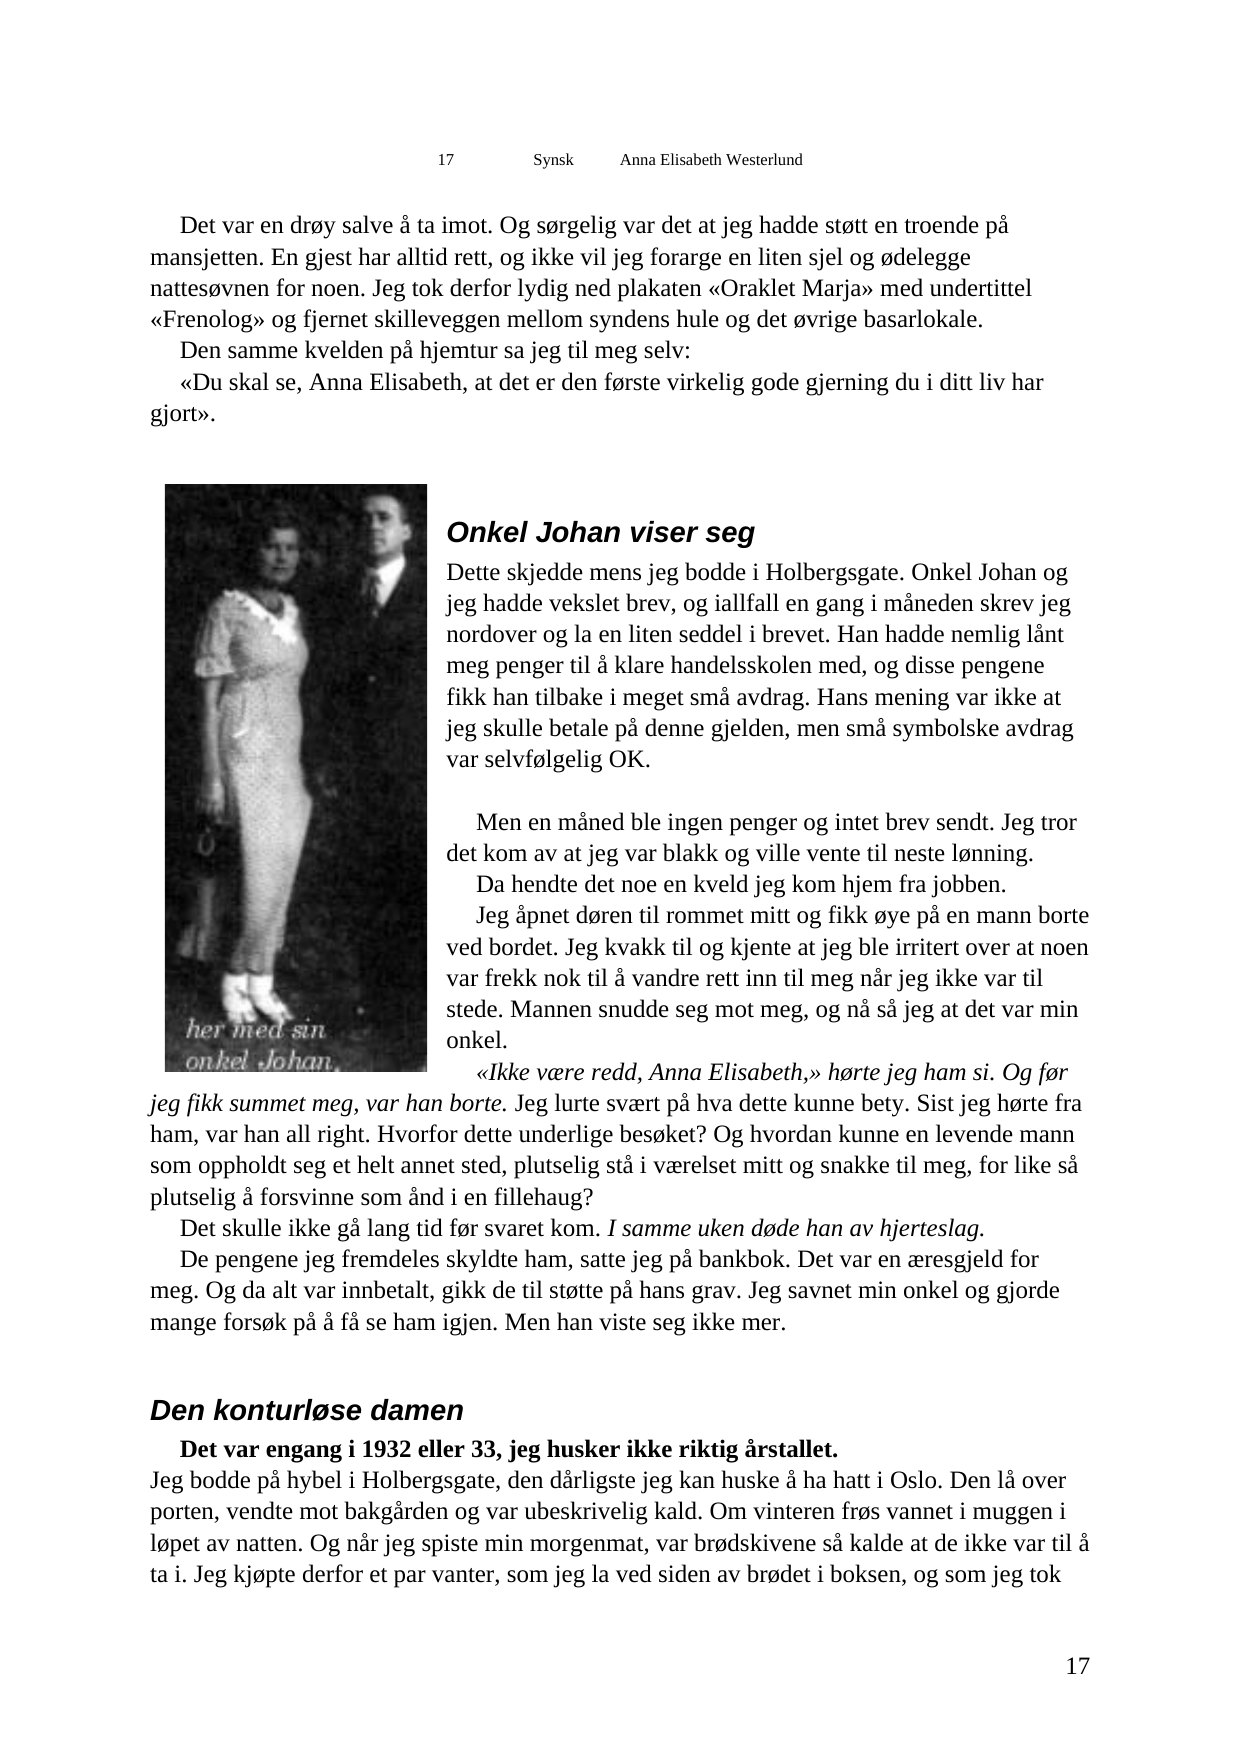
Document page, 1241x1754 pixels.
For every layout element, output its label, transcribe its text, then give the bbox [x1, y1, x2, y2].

text Dette skjedde mens jeg bodde i Holbergsgate. Onkel Johan og jeg hadde vekslet brev, og iallfall en gang i måneden skrev jeg nordover og la en liten seddel i brevet. Han hadde nemlig lånt meg penger til å klare handelsskolen med, og disse pengene fikk han tilbake i meget små avdrag. Hans mening var ikke at jeg skulle betale på denne gjelden, men små symbolske avdrag var selvfølgelig OK. [428, 555, 1090, 774]
text Det var engang i 1932 eller 33, jeg husker ikke riktig årstallet. [150, 1432, 1090, 1463]
text Det skulle ikke gå lang tid før svaret kom. I samme uken døde han av hjerteslag. [150, 1211, 1090, 1242]
text Jeg bodde på hybel i Holbergsgate, den dårligste jeg kan huske å ha hatt i Oslo. Den lå over porten, vendte mot bakgården og var ubeskrivelig kald. Om vinteren frøs vannet i muggen i løpet av natten. Og når jeg spiste min morgenmat, var brødskivene så kalde at de ikke var til å ta i. Jeg kjøpte derfor et par vanter, som jeg la ved siden av brødet i boksen, og som jeg tok [150, 1463, 1090, 1588]
text «Ikke være redd, Anna Elisabeth,» hørte jeg ham si. Og før jeg fikk summet meg, var han borte. Jeg lurte svært på hva dette kunne bety. Sist jeg hørte fra ham, var han all right. Hvorfor dette un­derlige besøket? Og hvordan kunne en levende mann som oppholdt seg et helt annet sted, plutselig stå i værelset mitt og snakke til meg, for like så plut­selig å forsvinne som ånd i en fillehaug? [150, 1055, 1090, 1211]
text Da hendte det noe en kveld jeg kom hjem fra jobben. [428, 867, 1090, 899]
subtitle [150, 515, 164, 549]
text Men en måned ble ingen penger og intet brev sendt. Jeg tror det kom av at jeg var blakk og ville vente til neste lønning. [428, 805, 1090, 867]
text Jeg åpnet døren til rommet mitt og fikk øye på en mann borte ved bordet. Jeg kvakk til og kjente at jeg ble irritert over at noen var frekk nok til å vandre rett inn til meg når jeg ikke var til stede. Mannen snudde seg mot meg, og nå så jeg at det var min onkel. [428, 899, 1090, 1055]
text De pengene jeg fremdeles skyldte ham, satte jeg på bankbok. Det var en æresgjeld for meg. Og da alt var innbetalt, gikk de til støtte på hans grav. Jeg savnet min onkel og gjorde mange forsøk på å få se ham igjen. Men han viste seg ikke mer. [150, 1242, 1090, 1336]
text Den samme kvelden på hjemtur sa jeg til meg selv: [150, 334, 1090, 365]
text Det var en drøy salve å ta imot. Og sørgelig var det at jeg hadde støtt en troende på mansjetten. En gjest har alltid rett, og ikke vil jeg forarge en liten sjel og ødelegge nattesøvnen for noen. Jeg tok derfor lydig ned plakaten «Oraklet Marja» med undertittel «Frenolog» og fjernet skilleveggen mellom syndens hule og det øvrige basarlokale. [150, 209, 1090, 334]
subtitle Den konturløse damen [150, 1392, 1090, 1426]
picture [164, 484, 428, 1072]
subtitle Onkel Johan viser seg [428, 515, 1090, 549]
text «Du skal se, Anna Elisabeth, at det er den første virkelig gode gjerning du i ditt liv har gjort». [150, 365, 1090, 428]
